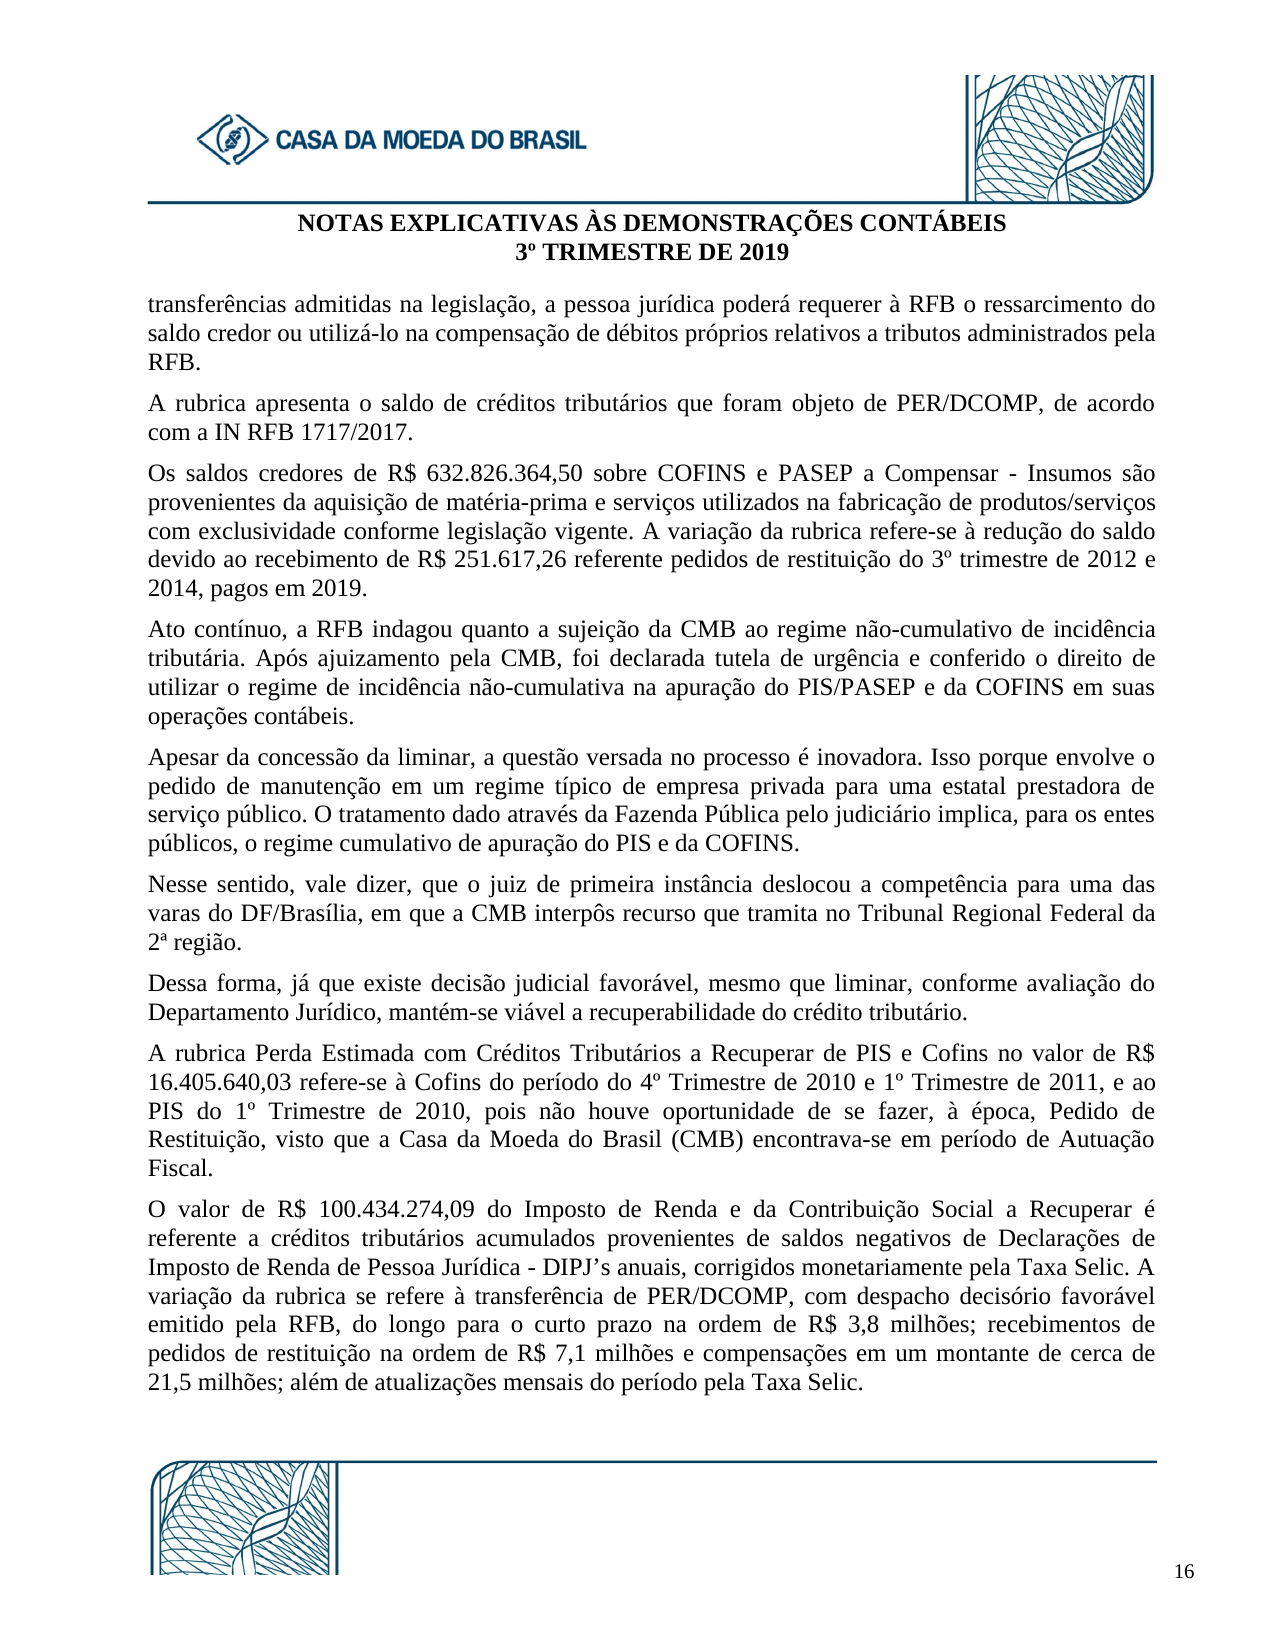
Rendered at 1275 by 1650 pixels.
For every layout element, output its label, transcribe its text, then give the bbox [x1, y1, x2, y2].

text transferências admitidas na legislação, a pessoa jurídica poderá requerer à RFB o ressarcimento do saldo credor ou utilizá-lo na compensação de débitos próprios relativos a tributos administrados pela RFB. [148, 289, 1157, 376]
text Nesse sentido, vale dizer, que o juiz de primeira instância deslocou a competência para uma das varas do DF/Brasília, em que a CMB interpôs recurso que tramita no Tribunal Regional Federal da 2ª região. [148, 869, 1157, 956]
text Apesar da concessão da liminar, a questão versada no processo é inovadora. Isso porque envolve o pedido de manutenção em um regime típico de empresa privada para uma estatal prestadora de serviço público. O tratamento dado através da Fazenda Pública pelo judiciário implica, para os entes públicos, o regime cumulativo de apuração do PIS e da COFINS. [148, 742, 1157, 857]
text Os saldos credores de R$ 632.826.364,50 sobre COFINS e PASEP a Compensar - Insumos são provenientes da aquisição de matéria-prima e serviços utilizados na fabricação de produtos/serviços com exclusividade conforme legislação vigente. A variação da rubrica refere-se à redução do saldo devido ao recebimento de R$ 251.617,26 referente pedidos de restituição do 3º trimestre de 2012 e 2014, pagos em 2019. [148, 458, 1157, 602]
text Dessa forma, já que existe decisão judicial favorável, mesmo que liminar, conforme avaliação do Departamento Jurídico, mantém-se viável a recuperabilidade do crédito tributário. [148, 968, 1157, 1026]
text A rubrica apresenta o saldo de créditos tributários que foram objeto de PER/DCOMP, de acordo com a IN RFB 1717/2017. [148, 388, 1157, 446]
text Ato contínuo, a RFB indagou quanto a sujeição da CMB ao regime não-cumulativo de incidência tributária. Após ajuizamento pela CMB, foi declarada tutela de urgência e conferido o direito de utilizar o regime de incidência não-cumulativa na apuração do PIS/PASEP e da COFINS em suas operações contábeis. [148, 614, 1157, 729]
text A rubrica Perda Estimada com Créditos Tributários a Recuperar de PIS e Cofins no valor de R$ 16.405.640,03 refere-se à Cofins do período do 4º Trimestre de 2010 e 1º Trimestre de 2011, e ao PIS do 1º Trimestre de 2010, pois não houve oportunidade de se fazer, à época, Pedido de Restituição, visto que a Casa da Moeda do Brasil (CMB) encontrava-se em período de Autuação Fiscal. [148, 1038, 1157, 1182]
text O valor de R$ 100.434.274,09 do Imposto de Renda e da Contribuição Social a Recuperar é referente a créditos tributários acumulados provenientes de saldos negativos de Declarações de Imposto de Renda de Pessoa Jurídica - DIPJ’s anuais, corrigidos monetariamente pela Taxa Selic. A variação da rubrica se refere à transferência de PER/DCOMP, com despacho decisório favorável emitido pela RFB, do longo para o curto prazo na ordem de R$ 3,8 milhões; recebimentos de pedidos de restituição na ordem de R$ 7,1 milhões e compensações em um montante de cerca de 21,5 milhões; além de atualizações mensais do período pela Taxa Selic. [148, 1194, 1157, 1396]
